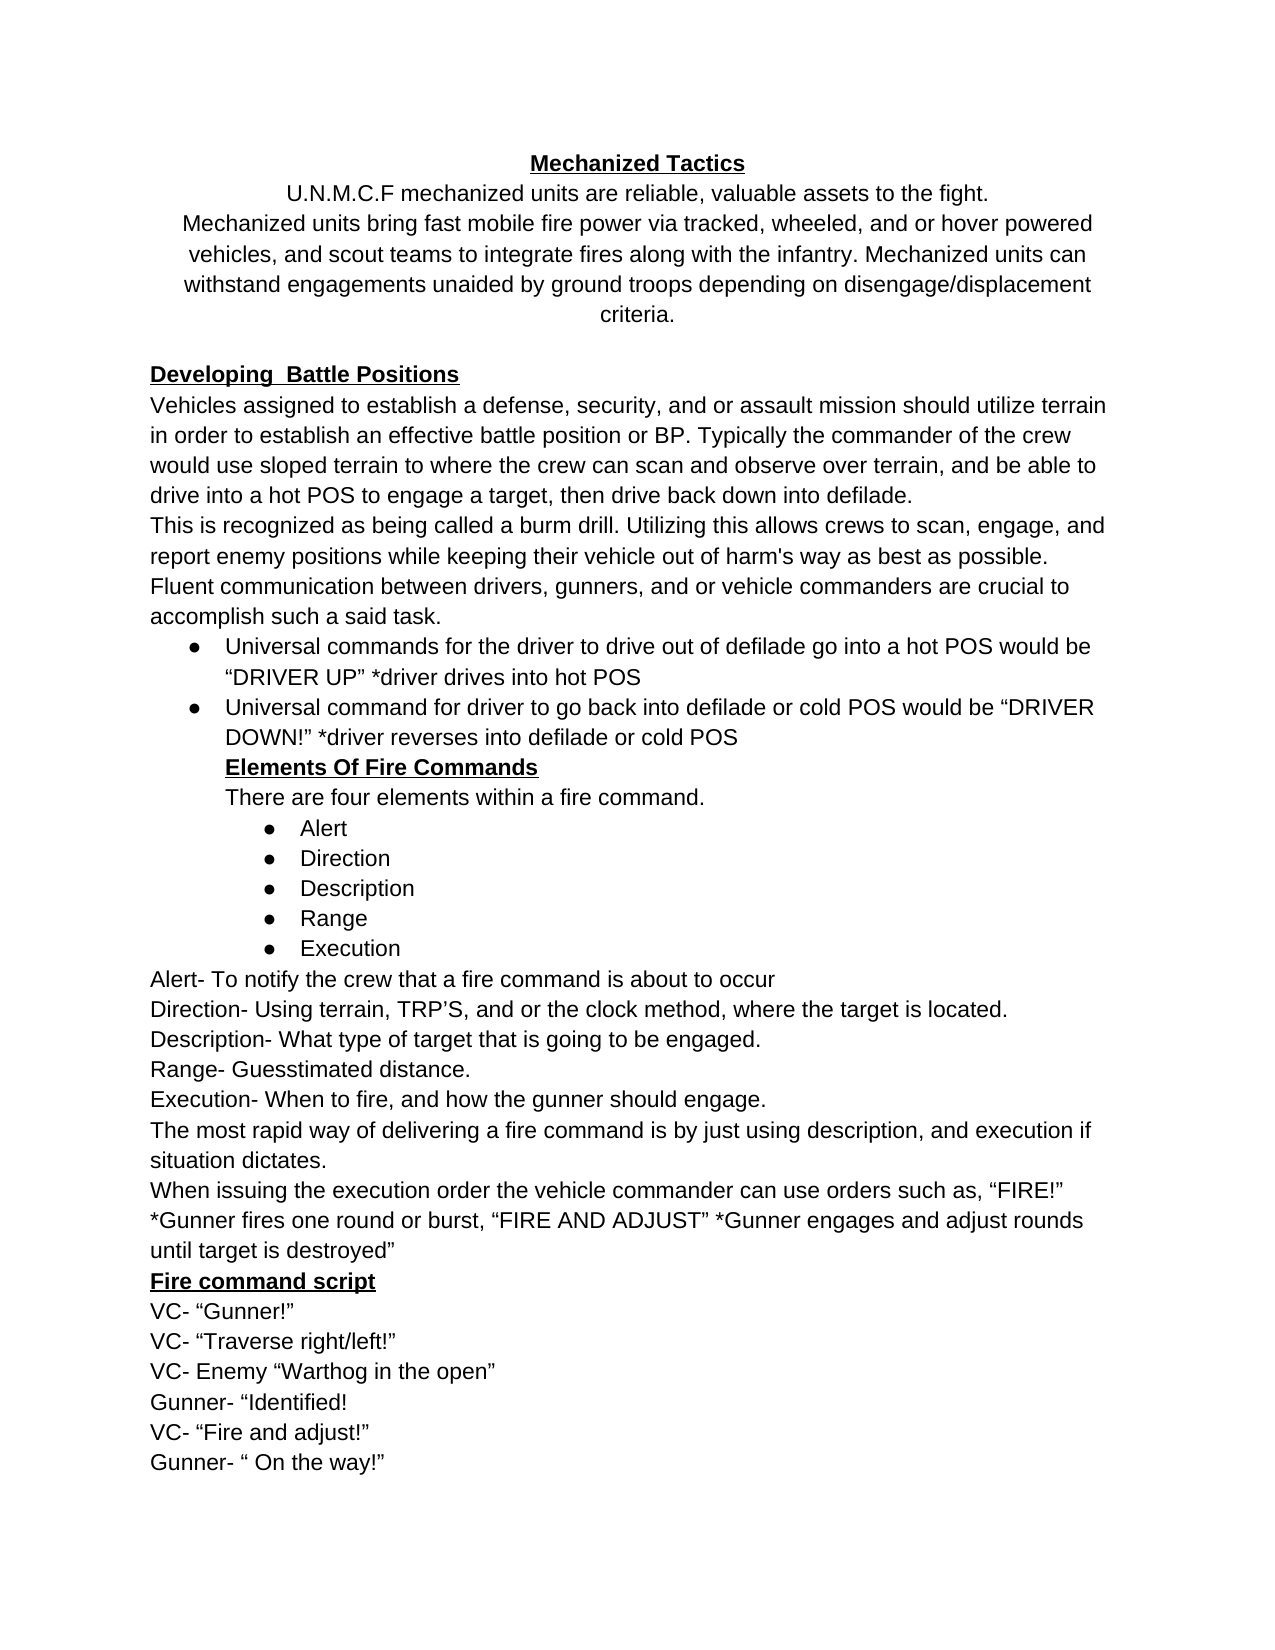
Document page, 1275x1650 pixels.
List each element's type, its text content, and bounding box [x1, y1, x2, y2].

list Direction [262, 845, 1125, 871]
text Description- What type of target that is going to be engaged. [150, 1026, 1125, 1052]
text Vehicles assigned to establish a defense, security, and or assault mission should utilize terrain in order to establish an effective battle position or BP. Typically the commander of the crew would use sloped terrain to where the crew can scan and observe over terrain, and be able to drive into a hot POS to engage a target, then drive back down into defilade. [150, 392, 1125, 509]
text Elements Of Fire Commands [225, 754, 1125, 781]
text Gunner- “ On the way!” [150, 1449, 1125, 1475]
text Developing Battle Positions [150, 361, 1125, 388]
list Universal commands for the driver to drive out of defilade go into a hot POS would be “DRIVER UP” *driver drives into hot POS [187, 633, 1125, 690]
list Description [262, 875, 1125, 901]
text The most rapid way of delivering a fire command is by just using description, and execution if situation dictates. [150, 1117, 1125, 1173]
text There are four elements within a fire command. [225, 784, 1125, 811]
text This is recognized as being called a burm drill. Utilizing this allows crews to scan, engage, and report enemy positions while keeping their vehicle out of harm's way as best as possible. [150, 512, 1125, 569]
text Execution- When to fire, and how the gunner should engage. [150, 1086, 1125, 1113]
text U.N.M.C.F mechanized units are reliable, valuable assets to the fight. [150, 180, 1125, 207]
text When issuing the execution order the vehicle commander can use orders such as, “FIRE!” *Gunner fires one round or burst, “FIRE AND ADJUST” *Gunner engages and adjust rounds until target is destroyed” [150, 1177, 1125, 1264]
text Range- Guesstimated distance. [150, 1056, 1125, 1083]
text Alert- To notify the crew that a fire command is about to occur [150, 966, 1125, 992]
text VC- “Fire and adjust!” [150, 1419, 1125, 1445]
list Alert [262, 814, 1125, 841]
text Fire command script [150, 1268, 1125, 1294]
list Universal command for driver to go back into defilade or cold POS would be “DRIVER DOWN!” *driver reverses into defilade or cold POS [187, 694, 1125, 750]
text Mechanized Tactics [150, 150, 1125, 176]
text Direction- Using terrain, TRP’S, and or the clock method, where the target is located. [150, 996, 1125, 1022]
text Mechanized units bring fast mobile fire power via tracked, wheeled, and or hover powered vehicles, and scout teams to integrate fires along with the infantry. Mechanized units can withstand engagements unaided by ground troops depending on disengage/displacement criteria. [150, 210, 1125, 327]
text Gunner- “Identified! [150, 1388, 1125, 1415]
text VC- “Gunner!” [150, 1298, 1125, 1324]
text VC- Enemy “Warthog in the open” [150, 1358, 1125, 1385]
list Execution [262, 935, 1125, 962]
text Fluent communication between drivers, gunners, and or vehicle commanders are crucial to accomplish such a said task. [150, 573, 1125, 629]
list Range [262, 905, 1125, 932]
text VC- “Traverse right/left!” [150, 1328, 1125, 1354]
